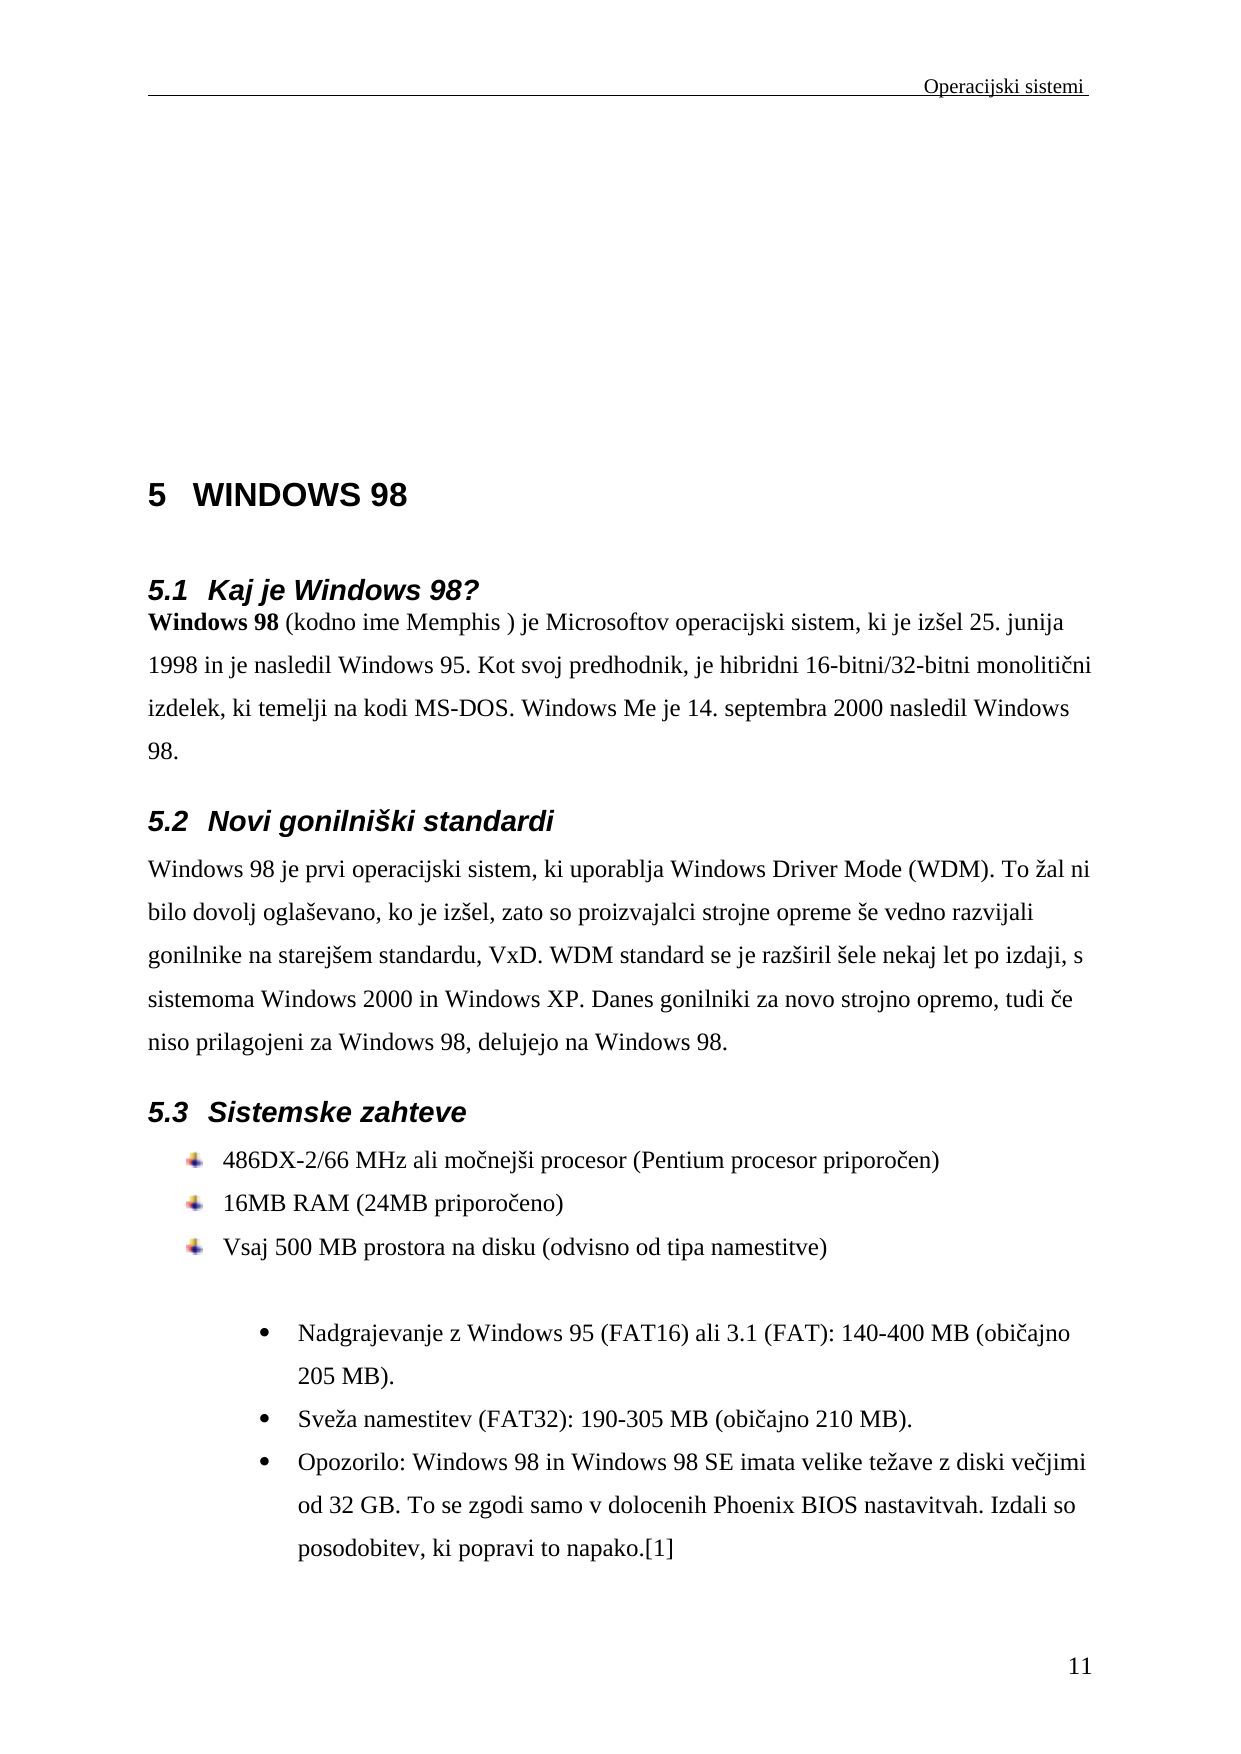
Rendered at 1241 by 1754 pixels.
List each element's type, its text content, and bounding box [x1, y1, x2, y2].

text Windows 98 (kodno ime Memphis ) je Microsoftov operacijski sistem, ki je izšel 25. junija 1998 in je nasledil Windows 95. Kot svoj predhodnik, je hibridni 16-bitni/32-bitni monolitični izdelek, ki temelji na kodi MS-DOS. Windows Me je 14. septembra 2000 nasledil Windows 98. [148, 607, 1092, 765]
subtitle Novi gonilniški standardi [148, 804, 1092, 838]
subtitle Kaj je Windows 98? [148, 573, 1092, 607]
list Nadgrajevanje z Windows 95 (FAT16) ali 3.1 (FAT): 140-400 MB (običajno 205 MB). [260, 1318, 1092, 1390]
subtitle WINDOWS 98 [148, 474, 1092, 513]
picture [186, 1151, 203, 1168]
text Windows 98 je prvi operacijski sistem, ki uporablja Windows Driver Mode (WDM). To žal ni bilo dovolj oglaševano, ko je izšel, zato so proizvajalci strojne opreme še vedno razvijali gonilnike na starejšem standardu, VxD. WDM standard se je razširil šele nekaj let po izdaji, s sistemoma Windows 2000 in Windows XP. Danes gonilniki za novo strojno opremo, tudi če niso prilagojeni za Windows 98, delujejo na Windows 98. [148, 854, 1092, 1056]
list Vsaj 500 MB prostora na disku (odvisno od tipa namestitve) [185, 1232, 1092, 1260]
list 486DX-2/66 MHz ali močnejši procesor (Pentium procesor priporočen) [185, 1145, 1092, 1174]
list 16MB RAM (24MB priporočeno) [185, 1188, 1092, 1217]
list Sveža namestitev (FAT32): 190-305 MB (običajno 210 MB). [260, 1404, 1092, 1433]
picture [186, 1237, 203, 1255]
subtitle Sistemske zahteve [148, 1095, 1092, 1128]
picture [186, 1194, 203, 1211]
list Opozorilo: Windows 98 in Windows 98 SE imata velike težave z diski večjimi od 32 GB. To se zgodi samo v dolocenih Phoenix BIOS nastavitvah. Izdali so posodobitev, ki popravi to napako.[1] [260, 1447, 1092, 1562]
